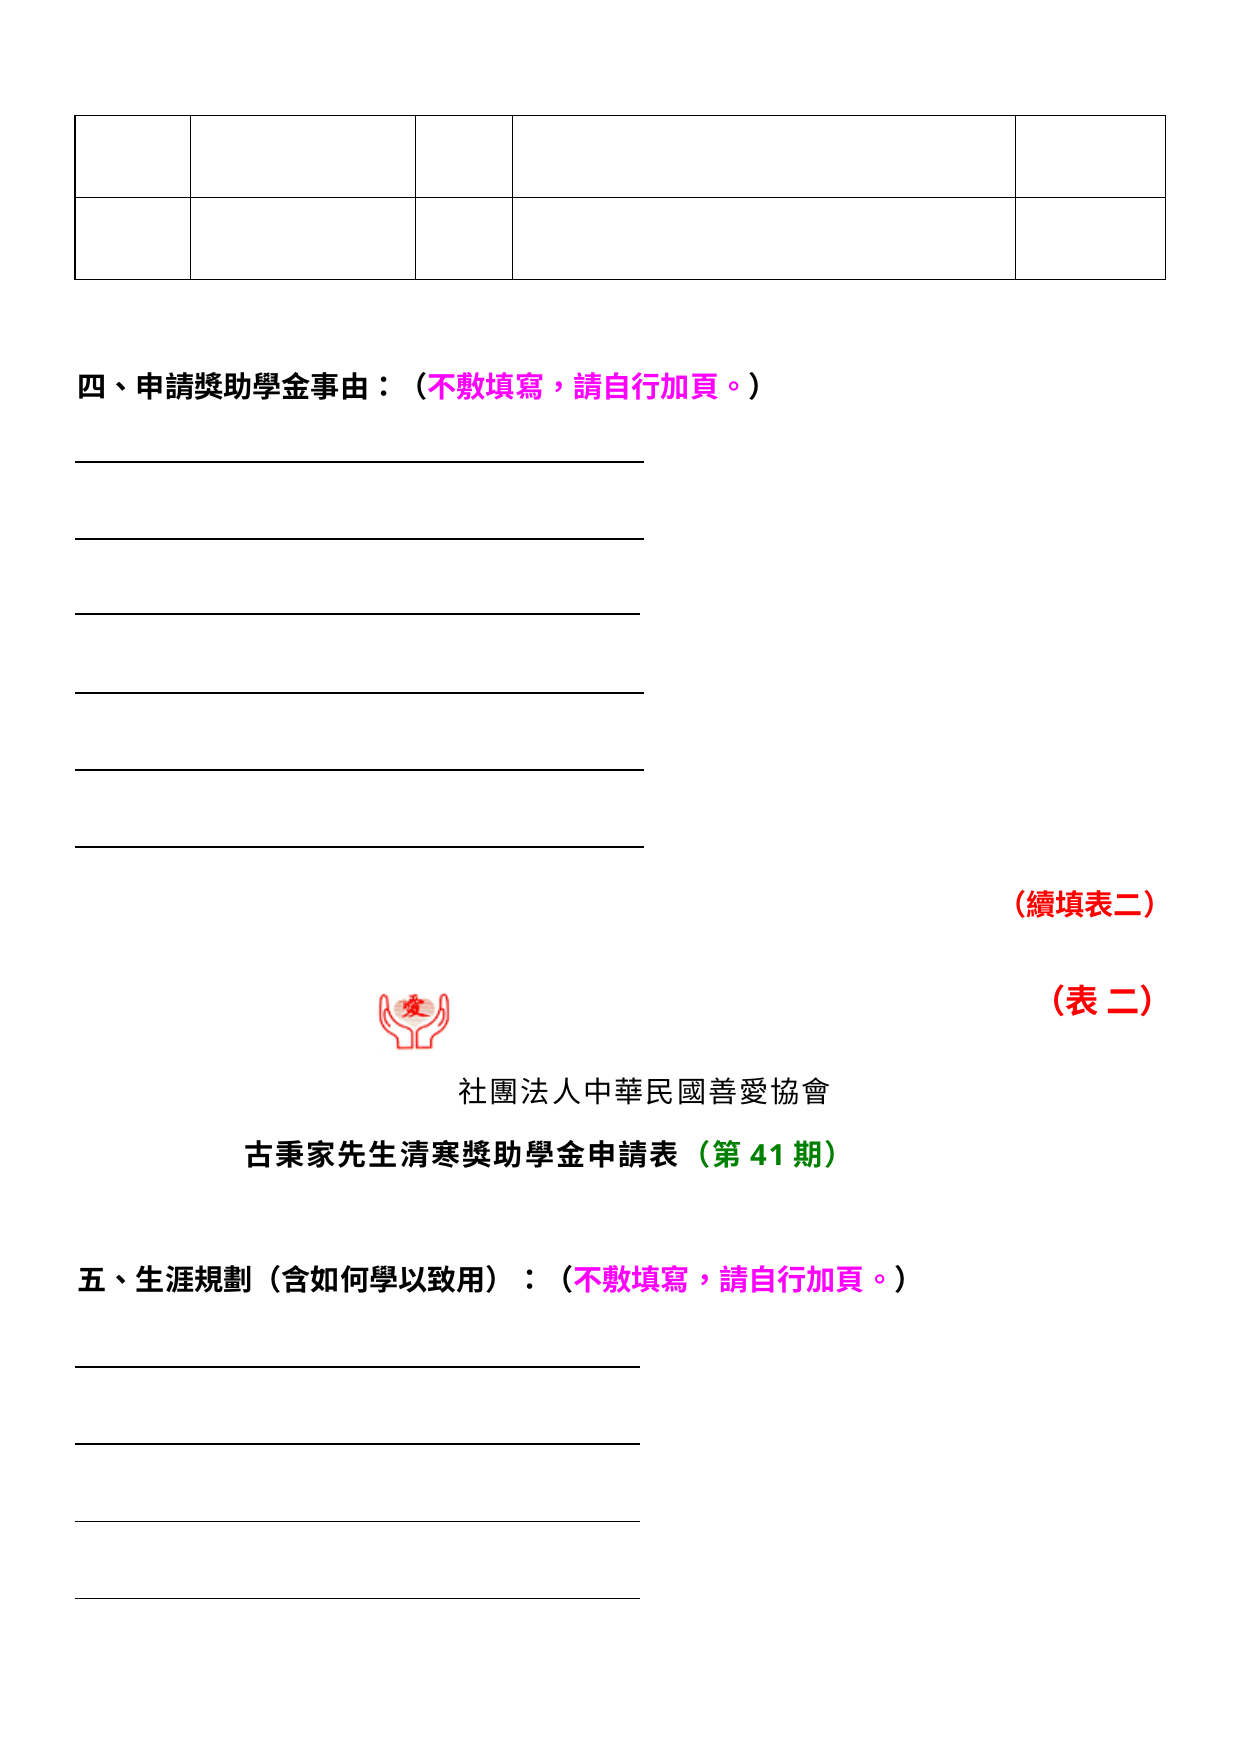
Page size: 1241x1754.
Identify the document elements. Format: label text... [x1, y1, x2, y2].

table_cell [76, 198, 190, 279]
table_cell [416, 116, 512, 197]
text 古秉家先生清寒獎助學金申請表（第41期） [75, 1111, 1181, 1173]
table_cell [416, 198, 512, 279]
table_cell [76, 116, 190, 197]
table_cell [191, 116, 415, 197]
table_cell [1016, 198, 1165, 279]
text （續填表二） [75, 861, 1181, 923]
table_cell [513, 198, 1015, 279]
text （表 二） [1032, 975, 1189, 1023]
table_cell [1016, 116, 1165, 197]
text 社團法人中華民國善愛協會 [75, 1048, 1181, 1111]
table_cell [191, 198, 415, 279]
text 四、申請獎助學金事由：（不敷填寫，請自行加頁。） [19, 343, 1181, 405]
table_cell [513, 116, 1015, 197]
text 五、生涯規劃（含如何學以致用）：（不敷填寫，請自行加頁。） [19, 1236, 1181, 1298]
